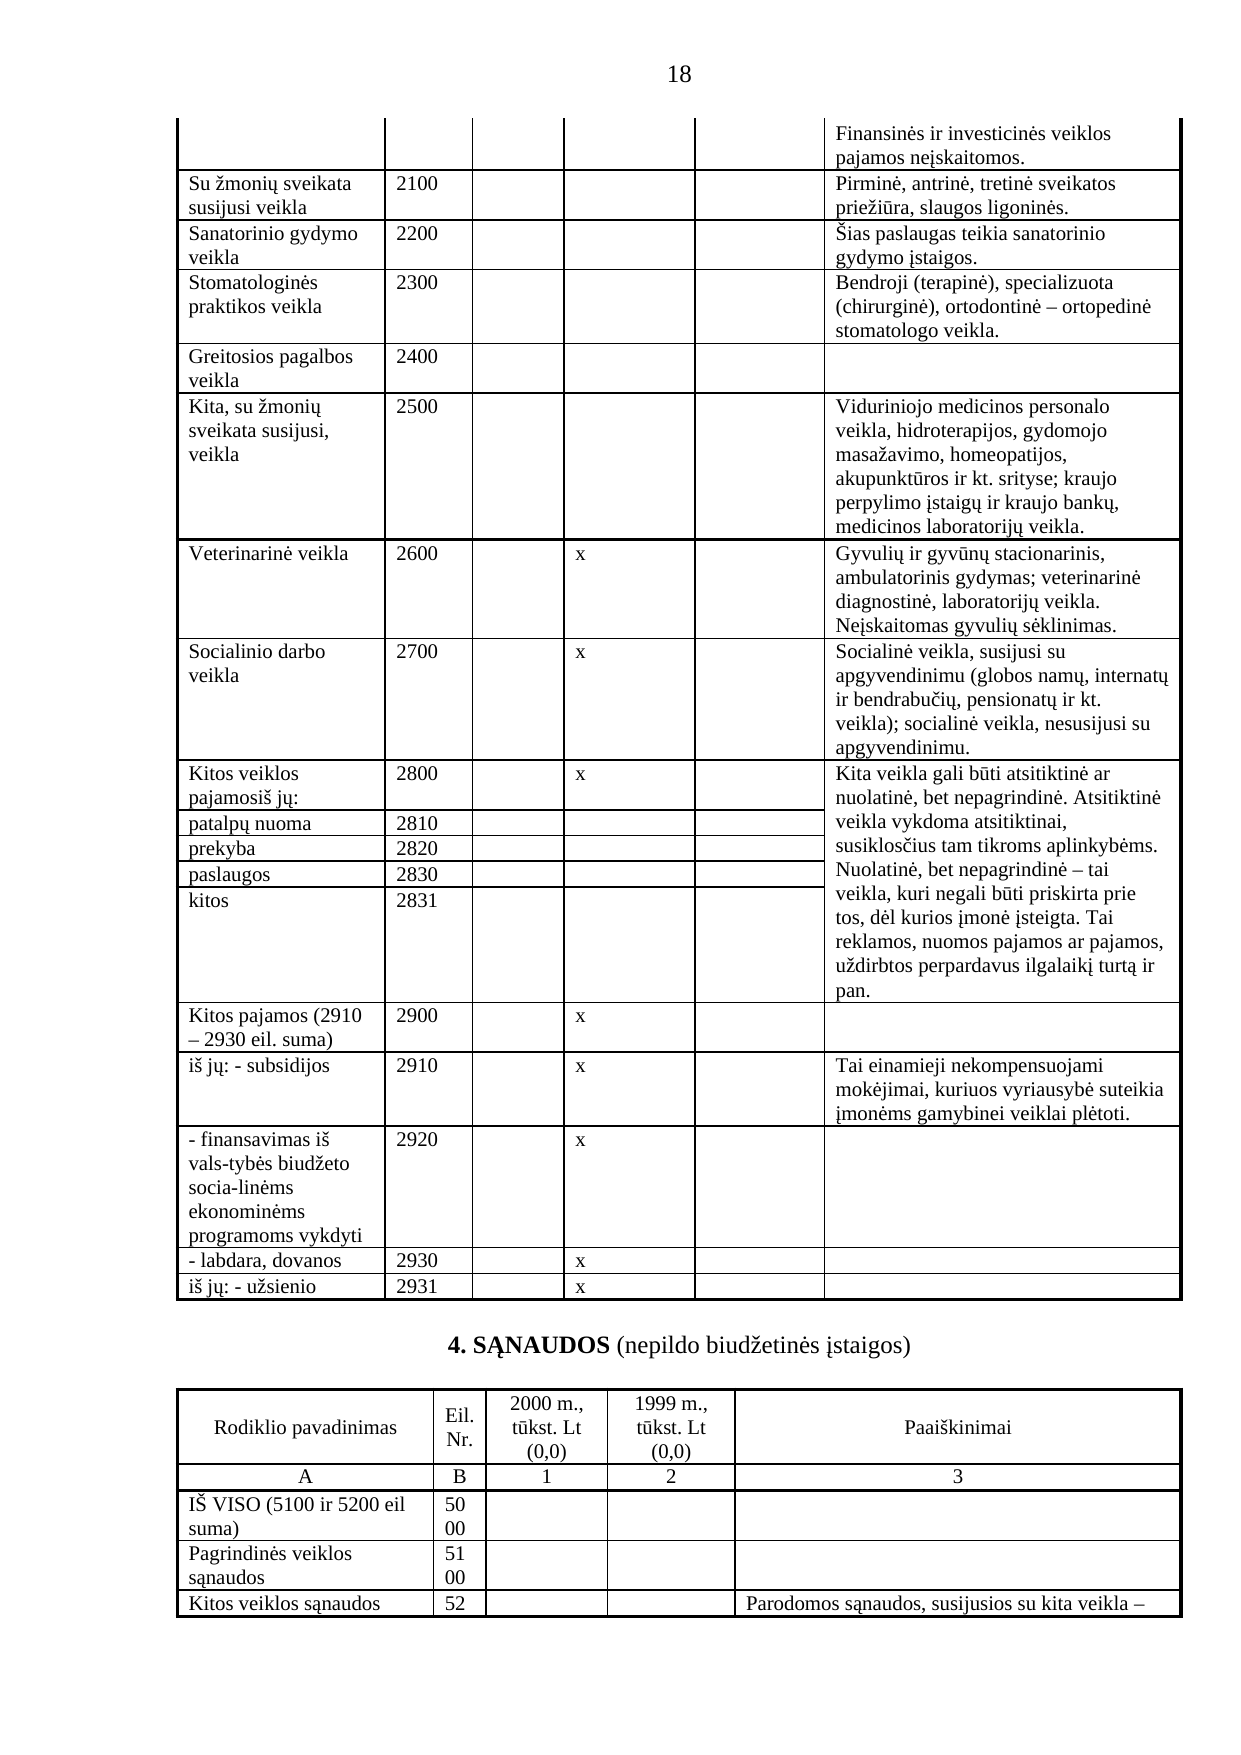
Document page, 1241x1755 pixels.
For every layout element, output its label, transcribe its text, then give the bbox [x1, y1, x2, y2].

table_cell [565, 394, 694, 538]
table_cell [696, 1003, 824, 1051]
table_cell IŠ VISO (5100 ir 5200 eil suma) [179, 1492, 433, 1540]
table_cell B [434, 1465, 485, 1488]
table_cell x [565, 639, 694, 759]
table_cell [565, 270, 694, 342]
table_cell [696, 1248, 824, 1272]
text 4. SĄNAUDOS (nepildo biudžetinės įstaigos) [177, 1330, 1181, 1359]
table_cell Socialinio darbo veikla [179, 639, 384, 759]
table_cell [473, 118, 563, 169]
table_cell [608, 1541, 734, 1589]
table_cell 2400 [386, 344, 472, 392]
table_cell 2900 [386, 1003, 472, 1051]
table_cell Tai einamieji nekompensuojami mokėjimai, kuriuos vyriausybė suteikia įmonėms gamybinei veiklai plėtoti. [825, 1053, 1179, 1125]
table_cell Pirminė, antrinė, tretinė sveikatos priežiūra, slaugos ligoninės. [825, 171, 1179, 219]
table_cell [736, 1541, 1179, 1589]
table_cell [473, 862, 563, 886]
table_cell 3 [736, 1465, 1179, 1488]
table_cell 2800 [386, 761, 472, 809]
table_cell [696, 541, 824, 637]
table_cell prekyba [179, 836, 384, 860]
table_cell [473, 1003, 563, 1051]
table_cell [696, 344, 824, 392]
table_header Rodiklio pavadinimas [179, 1391, 433, 1463]
table_cell [179, 118, 384, 169]
table_cell Stomatologinės praktikos veikla [179, 270, 384, 342]
table_cell [473, 344, 563, 392]
table_cell [565, 836, 694, 860]
table_cell [696, 118, 824, 169]
table_cell Kitos pajamos (2910 – 2930 eil. suma) [179, 1003, 384, 1051]
table_cell 2300 [386, 270, 472, 342]
table_cell Parodomos sąnaudos, susijusios su kita veikla – [736, 1591, 1179, 1615]
table_cell [696, 1274, 824, 1298]
table_cell [696, 888, 824, 1002]
table_cell [825, 344, 1179, 392]
table_header 2000 m., tūkst. Lt (0,0) [487, 1391, 607, 1463]
table_cell 2100 [386, 171, 472, 219]
table_cell Finansinės ir investicinės veiklos pajamos neįskaitomos. [825, 118, 1179, 169]
table_cell [696, 270, 824, 342]
table_cell patalpų nuoma [179, 811, 384, 835]
table_cell [565, 221, 694, 269]
table_cell [473, 1248, 563, 1272]
table_cell [696, 639, 824, 759]
table_cell 2931 [386, 1274, 472, 1298]
table_cell [696, 171, 824, 219]
table_cell [565, 171, 694, 219]
table_cell [473, 1274, 563, 1298]
table_cell [487, 1591, 607, 1615]
table_header Paaiškinimai [736, 1391, 1179, 1463]
table_cell x [565, 761, 694, 809]
table_cell 2830 [386, 862, 472, 886]
table_cell Kitos veiklos pajamosiš jų: [179, 761, 384, 809]
table_cell [473, 836, 563, 860]
table_cell bendroji (terapinė), specializuota (chirurginė), ortodontinė – ortopedinė stomatologo veikla. [825, 270, 1179, 342]
table_cell A [179, 1465, 433, 1488]
table_cell [696, 221, 824, 269]
table_cell - finansavimas iš vals-tybės biudžeto socia-linėms ekonominėms programoms vykdyti [179, 1127, 384, 1247]
table_cell 5100 [434, 1541, 485, 1589]
table_cell [608, 1492, 734, 1540]
table_cell Sanatorinio gydymo veikla [179, 221, 384, 269]
table_cell [825, 1127, 1179, 1247]
table_cell 2810 [386, 811, 472, 835]
table_cell [473, 811, 563, 835]
table_cell [386, 118, 472, 169]
table_cell 5000 [434, 1492, 485, 1540]
table_cell viduriniojo medicinos personalo veikla, hidroterapijos, gydomojo masažavimo, homeopatijos, akupunktūros ir kt. srityse; kraujo perpylimo įstaigų ir kraujo bankų, medicinos laboratorijų veikla. [825, 394, 1179, 538]
table_cell 1 [487, 1465, 607, 1488]
table_cell 2831 [386, 888, 472, 1002]
table_cell 2600 [386, 541, 472, 637]
table_cell [565, 344, 694, 392]
table_cell [696, 394, 824, 538]
table_cell [825, 1274, 1179, 1298]
table_cell x [565, 1248, 694, 1272]
table_cell [696, 811, 824, 835]
table_cell Veterinarinė veikla [179, 541, 384, 637]
table_cell 2200 [386, 221, 472, 269]
table_cell x [565, 1053, 694, 1125]
table_cell 2820 [386, 836, 472, 860]
table_cell 2930 [386, 1248, 472, 1272]
table_cell x [565, 1127, 694, 1247]
table_cell Kitos veiklos sąnaudos [179, 1591, 433, 1615]
table_cell x [565, 1003, 694, 1051]
table_cell [696, 1127, 824, 1247]
table_cell [473, 1127, 563, 1247]
table_cell [565, 811, 694, 835]
table_cell [565, 888, 694, 1002]
table_cell kitos [179, 888, 384, 1002]
table_cell 2500 [386, 394, 472, 538]
table_cell [825, 1248, 1179, 1272]
table_cell iš jų: - subsidijos [179, 1053, 384, 1125]
table_cell [608, 1591, 734, 1615]
table_cell x [565, 1274, 694, 1298]
table_cell [736, 1492, 1179, 1540]
table_cell [473, 171, 563, 219]
table_cell [473, 270, 563, 342]
table_cell [565, 862, 694, 886]
table_cell [696, 761, 824, 809]
table_cell [696, 862, 824, 886]
table_cell [825, 1003, 1179, 1051]
table_cell [473, 888, 563, 1002]
table_cell 2700 [386, 639, 472, 759]
table_cell iš jų: - užsienio [179, 1274, 384, 1298]
table_cell - labdara, dovanos [179, 1248, 384, 1272]
table_cell x [565, 541, 694, 637]
table_cell gyvulių ir gyvūnų stacionarinis, ambulatorinis gydymas; veterinarinė diagnostinė, laboratorijų veikla. Neįskaitomas gyvulių sėklinimas. [825, 541, 1179, 637]
table_cell [473, 639, 563, 759]
table_cell [473, 1053, 563, 1125]
table_cell [473, 761, 563, 809]
table_cell [487, 1492, 607, 1540]
table_cell [473, 541, 563, 637]
table_cell 2910 [386, 1053, 472, 1125]
table_cell [565, 118, 694, 169]
table_cell [696, 1053, 824, 1125]
table_cell socialinė veikla, susijusi su apgyvendinimu (globos namų, internatų ir bendrabučių, pensionatų ir kt. veikla); socialinė veikla, nesusijusi su apgyvendinimu. [825, 639, 1179, 759]
table_header 1999 m., tūkst. Lt (0,0) [608, 1391, 734, 1463]
table_cell paslaugos [179, 862, 384, 886]
table_cell 2 [608, 1465, 734, 1488]
table_cell Greitosios pagalbos veikla [179, 344, 384, 392]
table_cell [487, 1541, 607, 1589]
table_cell Kita, su žmonių sveikata susijusi, veikla [179, 394, 384, 538]
table_cell Kita veikla gali būti atsitiktinė ar nuolatinė, bet nepagrindinė. Atsitiktinė veikla vykdoma atsitiktinai, susiklosčius tam tikroms aplinkybėms. Nuolatinė, bet nepagrindinė – tai veikla, kuri negali būti priskirta prie tos, dėl kurios įmonė įsteigta. Tai reklamos, nuomos pajamos ar pajamos, uždirbtos perpardavus ilgalaikį turtą ir pan. [825, 761, 1179, 1002]
table_cell Pagrindinės veiklos sąnaudos [179, 1541, 433, 1589]
table_cell 2920 [386, 1127, 472, 1247]
table_cell Su žmonių sveikata susijusi veikla [179, 171, 384, 219]
table_header Eil. Nr. [434, 1391, 485, 1463]
table_cell [473, 221, 563, 269]
table_cell Šias paslaugas teikia sanatorinio gydymo įstaigos. [825, 221, 1179, 269]
table_cell [696, 836, 824, 860]
table_cell 52 [434, 1591, 485, 1615]
table_cell [473, 394, 563, 538]
